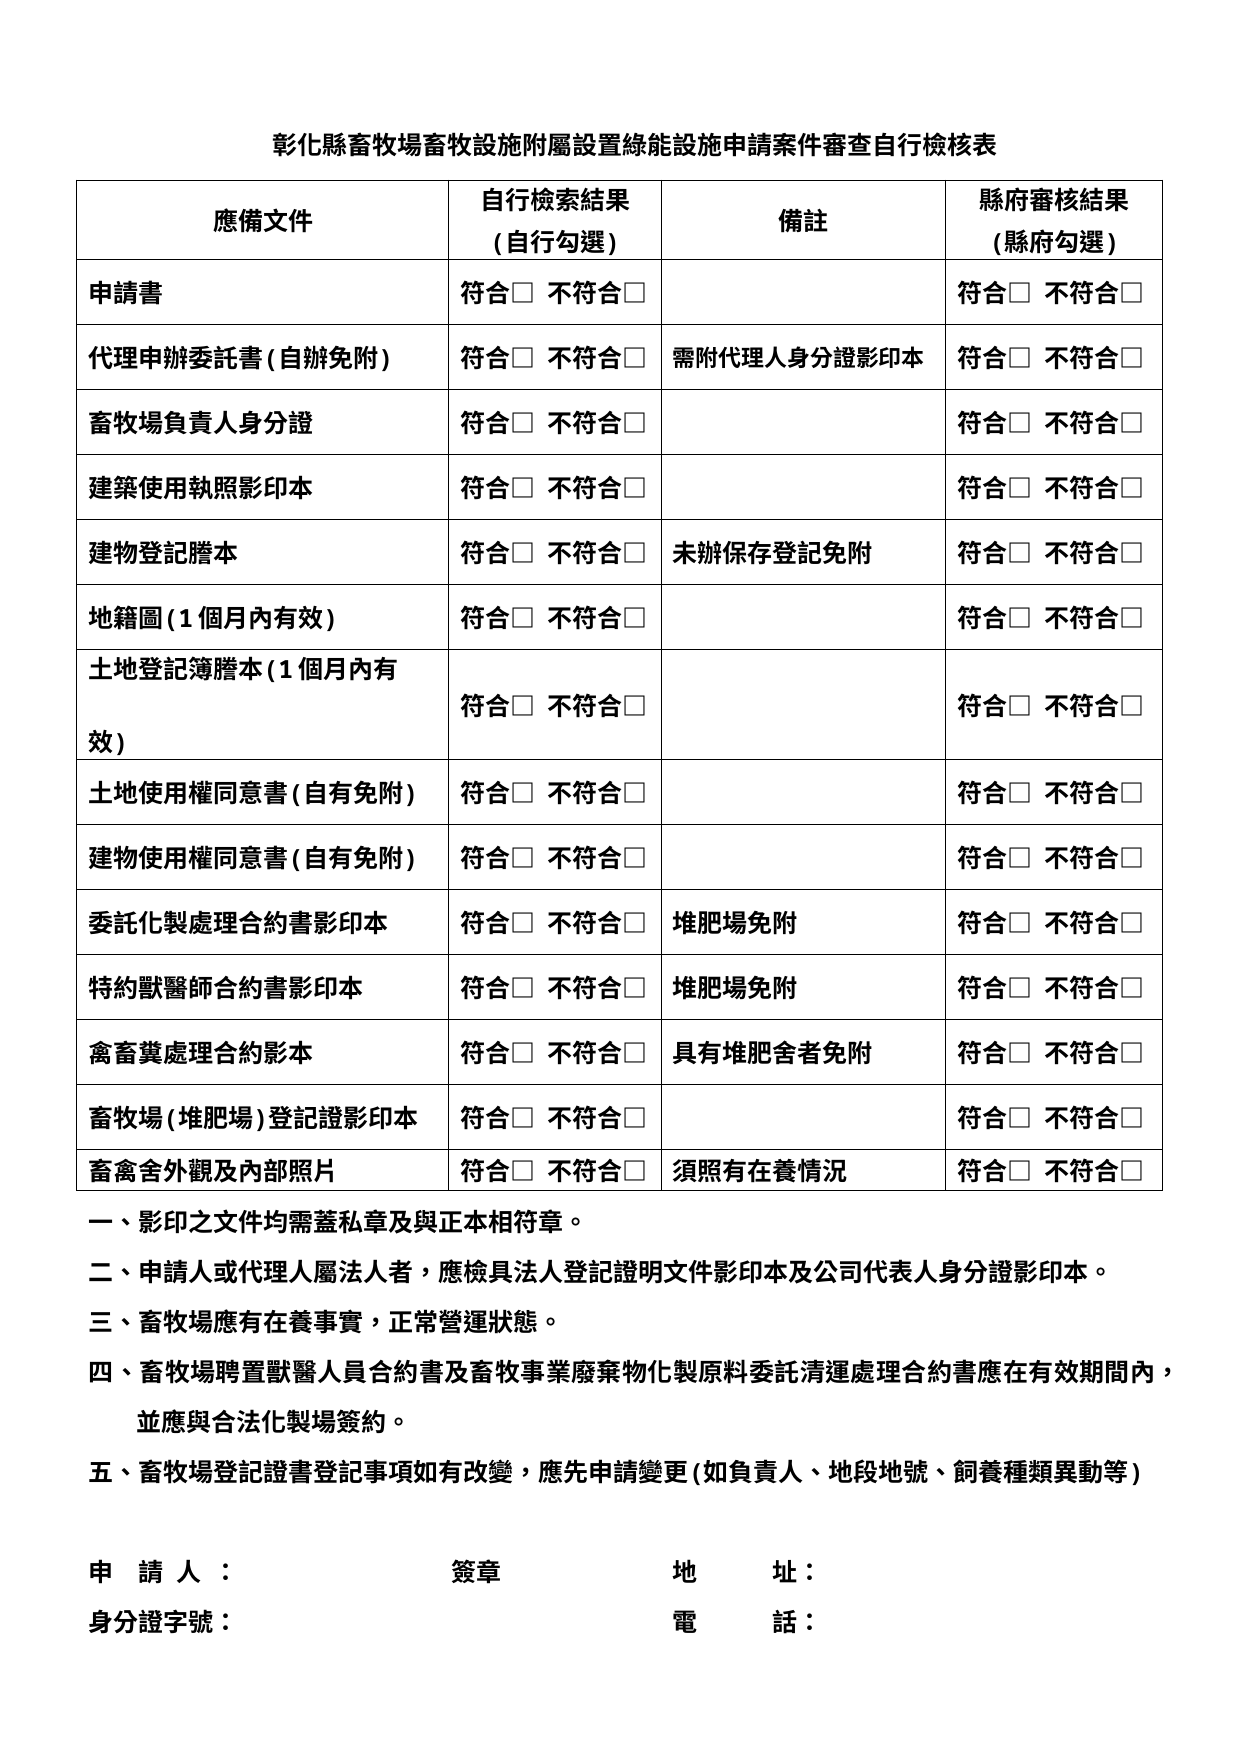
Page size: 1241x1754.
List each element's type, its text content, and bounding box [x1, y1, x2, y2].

table_cell 符合□ 不符合□ [449, 1150, 661, 1190]
table_cell 申請書 [77, 260, 448, 323]
table_cell 畜牧場負責人身分證 [77, 390, 448, 454]
text 四、畜牧場聘置獸醫人員合約書及畜牧事業廢棄物化製原料委託清運處理合約書應在有效期間內，並應與合法化製場簽約。 [89, 1341, 1181, 1441]
table_cell 堆肥場免附 [662, 955, 945, 1019]
table_cell [662, 455, 945, 519]
table_cell 符合□ 不符合□ [946, 650, 1162, 758]
table_cell [662, 260, 945, 323]
text 三、畜牧場應有在養事實，正常營運狀態。 [89, 1291, 1181, 1341]
table_cell 堆肥場免附 [662, 890, 945, 954]
text 彰化縣畜牧場畜牧設施附屬設置綠能設施申請案件審查自行檢核表 [89, 125, 1181, 161]
table_cell 符合□ 不符合□ [946, 520, 1162, 584]
table_cell 符合□ 不符合□ [946, 390, 1162, 454]
table_cell 符合□ 不符合□ [946, 760, 1162, 824]
table_cell 符合□ 不符合□ [946, 955, 1162, 1019]
table_cell 畜牧場(堆肥場)登記證影印本 [77, 1085, 448, 1149]
text 電 話： [672, 1591, 1181, 1641]
table_cell 未辦保存登記免附 [662, 520, 945, 584]
table_cell 符合□ 不符合□ [449, 825, 661, 889]
text 身分證字號： [89, 1591, 597, 1641]
table_cell 特約獸醫師合約書影印本 [77, 955, 448, 1019]
table_cell 畜禽舍外觀及內部照片 [77, 1150, 448, 1190]
table_cell [662, 585, 945, 649]
table_header 自行檢索結果 (自行勾選) [449, 181, 661, 258]
table_cell 須照有在養情況 [662, 1150, 945, 1190]
text 一、影印之文件均需蓋私章及與正本相符章。 [89, 1191, 1181, 1241]
table_header 縣府審核結果 (縣府勾選) [946, 181, 1162, 258]
table_cell 符合□ 不符合□ [449, 390, 661, 454]
table_cell 禽畜糞處理合約影本 [77, 1020, 448, 1084]
table_cell 符合□ 不符合□ [946, 585, 1162, 649]
table_cell [662, 825, 945, 889]
table_cell 符合□ 不符合□ [946, 1085, 1162, 1149]
table_cell 符合□ 不符合□ [946, 1150, 1162, 1190]
table_cell 建物登記謄本 [77, 520, 448, 584]
table_cell 需附代理人身分證影印本 [662, 325, 945, 388]
table_cell [662, 1085, 945, 1149]
text 五、畜牧場登記證書登記事項如有改變，應先申請變更(如負責人、地段地號、飼養種類異動等) [89, 1441, 1181, 1491]
table_cell 符合□ 不符合□ [449, 585, 661, 649]
table_cell 土地使用權同意書(自有免附) [77, 760, 448, 824]
text 地 址： [672, 1541, 1181, 1591]
table_cell 地籍圖(1個月內有效) [77, 585, 448, 649]
table_cell 符合□ 不符合□ [449, 455, 661, 519]
table_cell 符合□ 不符合□ [449, 325, 661, 388]
table_cell 符合□ 不符合□ [946, 1020, 1162, 1084]
table_header 應備文件 [77, 181, 448, 258]
table_header 備註 [662, 181, 945, 258]
table_cell [662, 650, 945, 758]
table_cell 符合□ 不符合□ [946, 890, 1162, 954]
table_cell 委託化製處理合約書影印本 [77, 890, 448, 954]
table_cell 符合□ 不符合□ [449, 260, 661, 323]
table_cell 符合□ 不符合□ [946, 455, 1162, 519]
table_cell 土地登記簿謄本(1個月內有效) [77, 650, 448, 758]
table_cell 符合□ 不符合□ [449, 1020, 661, 1084]
text 二、申請人或代理人屬法人者，應檢具法人登記證明文件影印本及公司代表人身分證影印本。 [89, 1241, 1181, 1291]
table_cell 建築使用執照影印本 [77, 455, 448, 519]
table_cell 符合□ 不符合□ [449, 650, 661, 758]
table_cell [662, 390, 945, 454]
table_cell 符合□ 不符合□ [946, 825, 1162, 889]
table_cell 建物使用權同意書(自有免附) [77, 825, 448, 889]
table_cell 符合□ 不符合□ [449, 955, 661, 1019]
text 申 請 人 ： 簽章 [89, 1541, 597, 1591]
table_cell 符合□ 不符合□ [946, 325, 1162, 388]
table_cell 符合□ 不符合□ [449, 520, 661, 584]
table_cell 代理申辦委託書(自辦免附) [77, 325, 448, 388]
table_cell 符合□ 不符合□ [449, 890, 661, 954]
table_cell 符合□ 不符合□ [449, 760, 661, 824]
table_cell 具有堆肥舍者免附 [662, 1020, 945, 1084]
table_cell 符合□ 不符合□ [946, 260, 1162, 323]
table_cell 符合□ 不符合□ [449, 1085, 661, 1149]
table_cell [662, 760, 945, 824]
